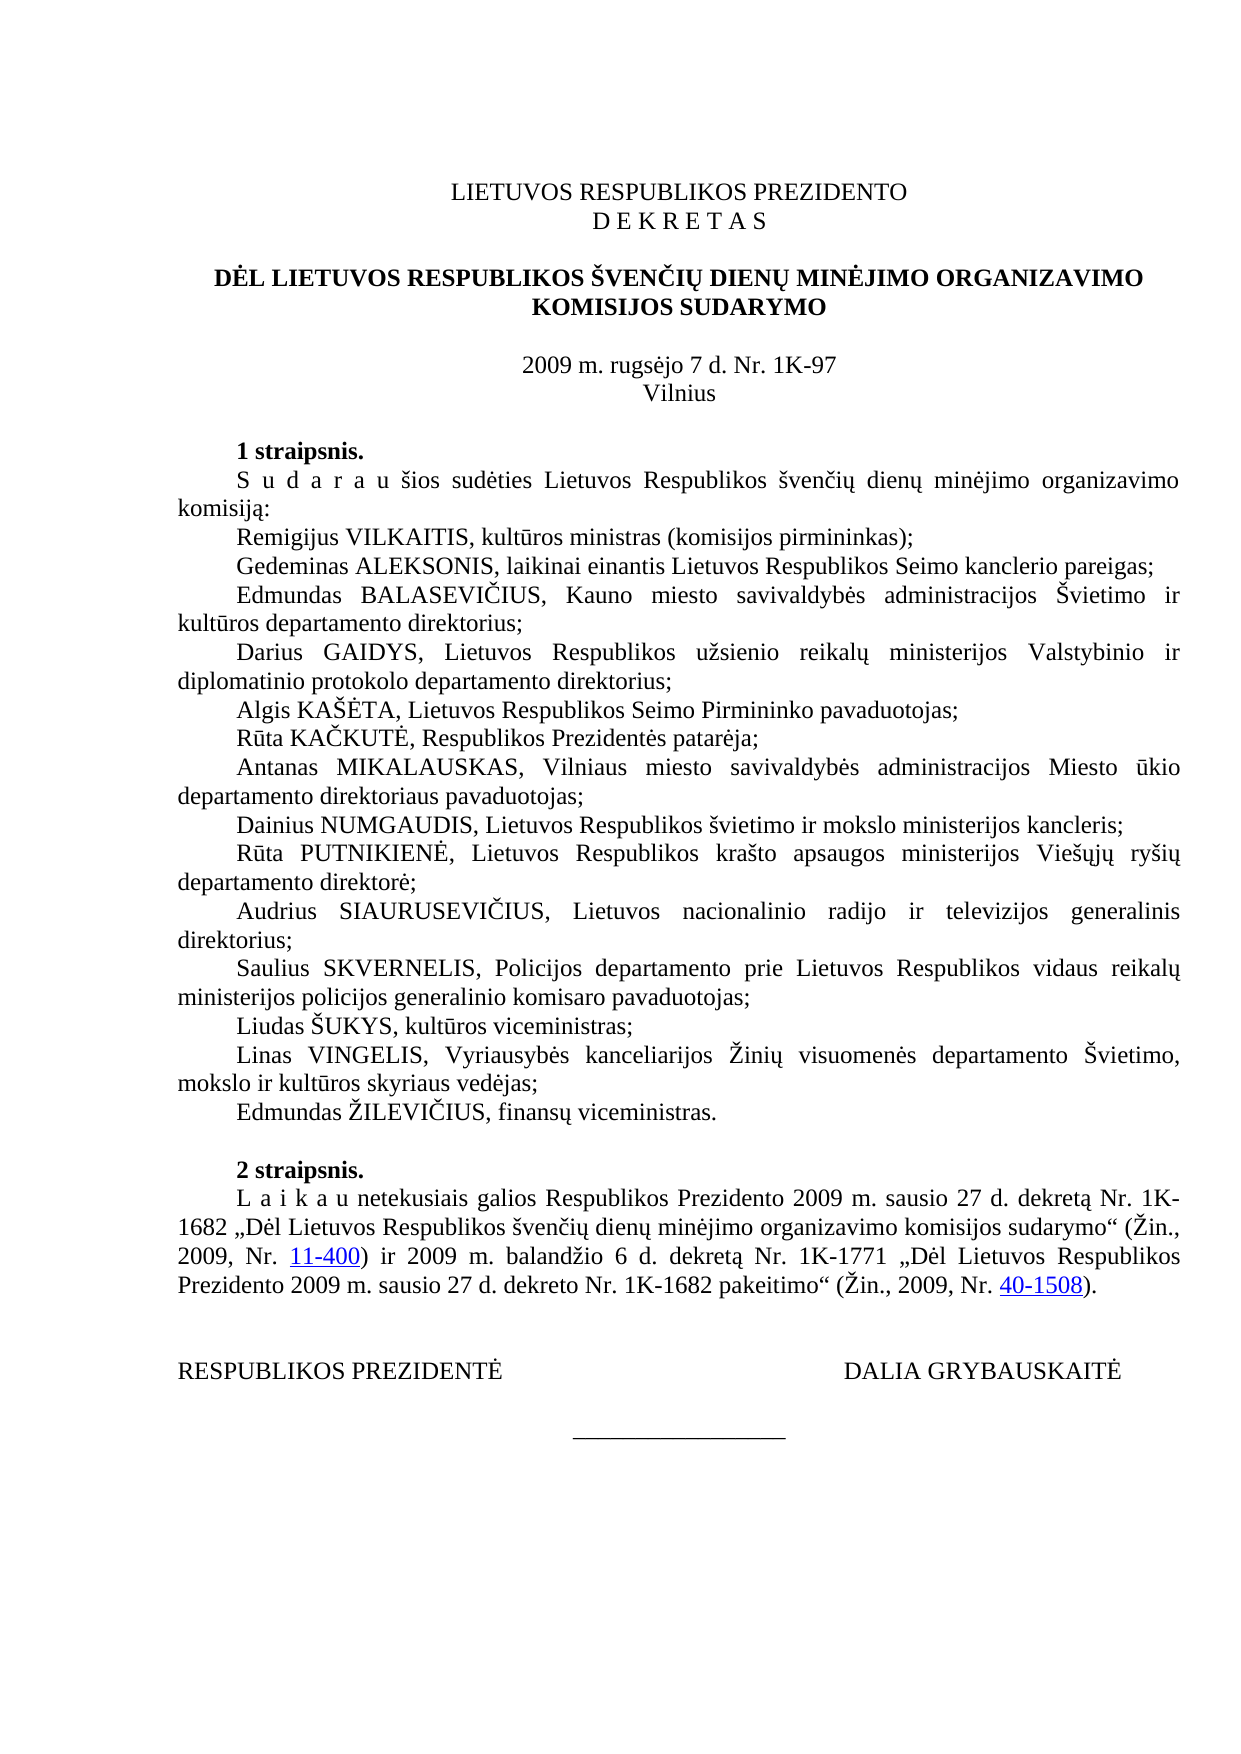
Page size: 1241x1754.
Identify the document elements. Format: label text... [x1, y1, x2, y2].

text Saulius SKVERNELIS, Policijos departamento prie Lietuvos Respublikos vidaus reikalų ministerijos policijos generalinio komisaro pavaduotojas; [177, 953, 1181, 1011]
text Linas VINGELIS, Vyriausybės kanceliarijos Žinių visuomenės departamento Švietimo, mokslo ir kultūros skyriaus vedėjas; [177, 1040, 1181, 1097]
text Edmundas ŽILEVIČIUS, finansų viceministras. [177, 1097, 1181, 1126]
text Rūta KAČKUTĖ, Respublikos Prezidentės patarėja; [177, 723, 1181, 752]
text D E K R E T A S [177, 206, 1181, 235]
text Darius GAIDYS, Lietuvos Respublikos užsienio reikalų ministerijos Valstybinio ir diplomatinio protokolo departamento direktorius; [177, 637, 1181, 695]
text Algis KAŠĖTA, Lietuvos Respublikos Seimo Pirmininko pavaduotojas; [177, 695, 1181, 723]
text Edmundas BALASEVIČIUS, Kauno miesto savivaldybės administracijos Švietimo ir kultūros departamento direktorius; [177, 580, 1181, 637]
text S u d a r a u šios sudėties Lietuvos Respublikos švenčių dienų minėjimo organizavimo komisiją: [177, 465, 1181, 522]
text Rūta PUTNIKIENĖ, Lietuvos Respublikos krašto apsaugos ministerijos Viešųjų ryšių departamento direktorė; [177, 838, 1181, 896]
text Gedeminas ALEKSONIS, laikinai einantis Lietuvos Respublikos Seimo kanclerio pareigas; [177, 551, 1181, 580]
text Vilnius [177, 378, 1181, 407]
text Remigijus VILKAITIS, kultūros ministras (komisijos pirmininkas); [177, 522, 1181, 551]
text 1 straipsnis. [177, 436, 1181, 465]
text Audrius SIAURUSEVIČIUS, Lietuvos nacionalinio radijo ir televizijos generalinis direktorius; [177, 896, 1181, 953]
text LIETUVOS RESPUBLIKOS PREZIDENTO [177, 177, 1181, 206]
text DĖL LIETUVOS RESPUBLIKOS ŠVENČIŲ DIENŲ MINĖJIMO ORGANIZAVIMO KOMISIJOS SUDARYMO [177, 263, 1181, 321]
text _________________ [177, 1413, 1181, 1442]
text Liudas ŠUKYS, kultūros viceministras; [177, 1011, 1181, 1040]
text Dainius NUMGAUDIS, Lietuvos Respublikos švietimo ir mokslo ministerijos kancleris; [177, 810, 1181, 838]
text 2009 m. rugsėjo 7 d. Nr. 1K-97 [177, 350, 1181, 378]
text RESPUBLIKOS PREZIDENTĖ DALIA GRYBAUSKAITĖ [177, 1356, 1181, 1385]
text L a i k a u netekusiais galios Respublikos Prezidento 2009 m. sausio 27 d. dekretą Nr. 1K-1682 „Dėl Lietuvos Respublikos švenčių dienų minėjimo organizavimo komisijos sudarymo“ (Žin., 2009, Nr. 11-400) ir 2009 m. balandžio 6 d. dekretą Nr. 1K-1771 „Dėl Lietuvos Respublikos Prezidento 2009 m. sausio 27 d. dekreto Nr. 1K-1682 pakeitimo“ (Žin., 2009, Nr. 40-1508). [177, 1183, 1181, 1298]
text Antanas MIKALAUSKAS, Vilniaus miesto savivaldybės administracijos Miesto ūkio departamento direktoriaus pavaduotojas; [177, 752, 1181, 810]
text 2 straipsnis. [177, 1155, 1181, 1183]
